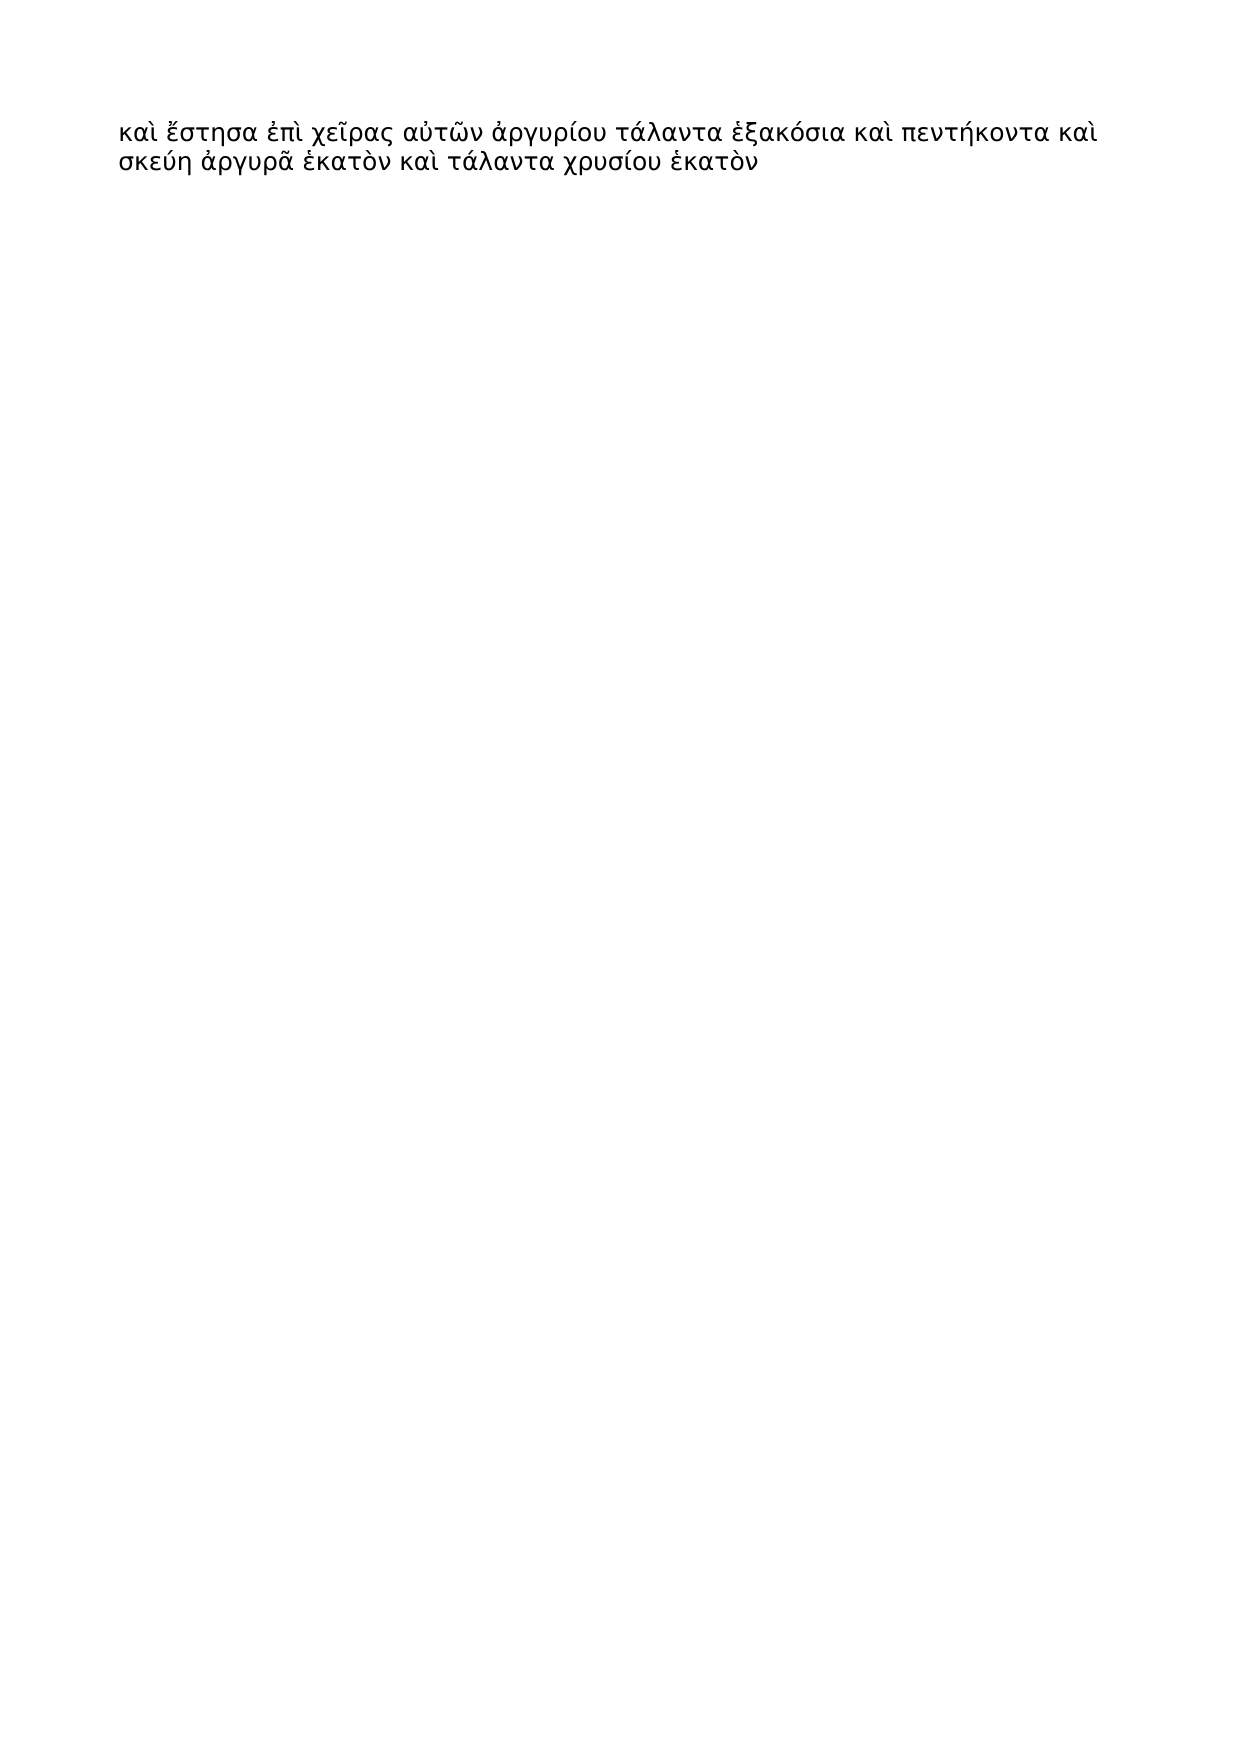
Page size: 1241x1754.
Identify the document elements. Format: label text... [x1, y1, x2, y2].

text καὶ ἔστησα ἐπὶ χεῖρας αὐτῶν ἀργυρίου τάλαντα ἑξακόσια καὶ πεντήκοντα καὶ σκεύη ἀργυρᾶ ἑκατὸν καὶ τάλαντα χρυσίου ἑκατὸν [118, 118, 1122, 176]
